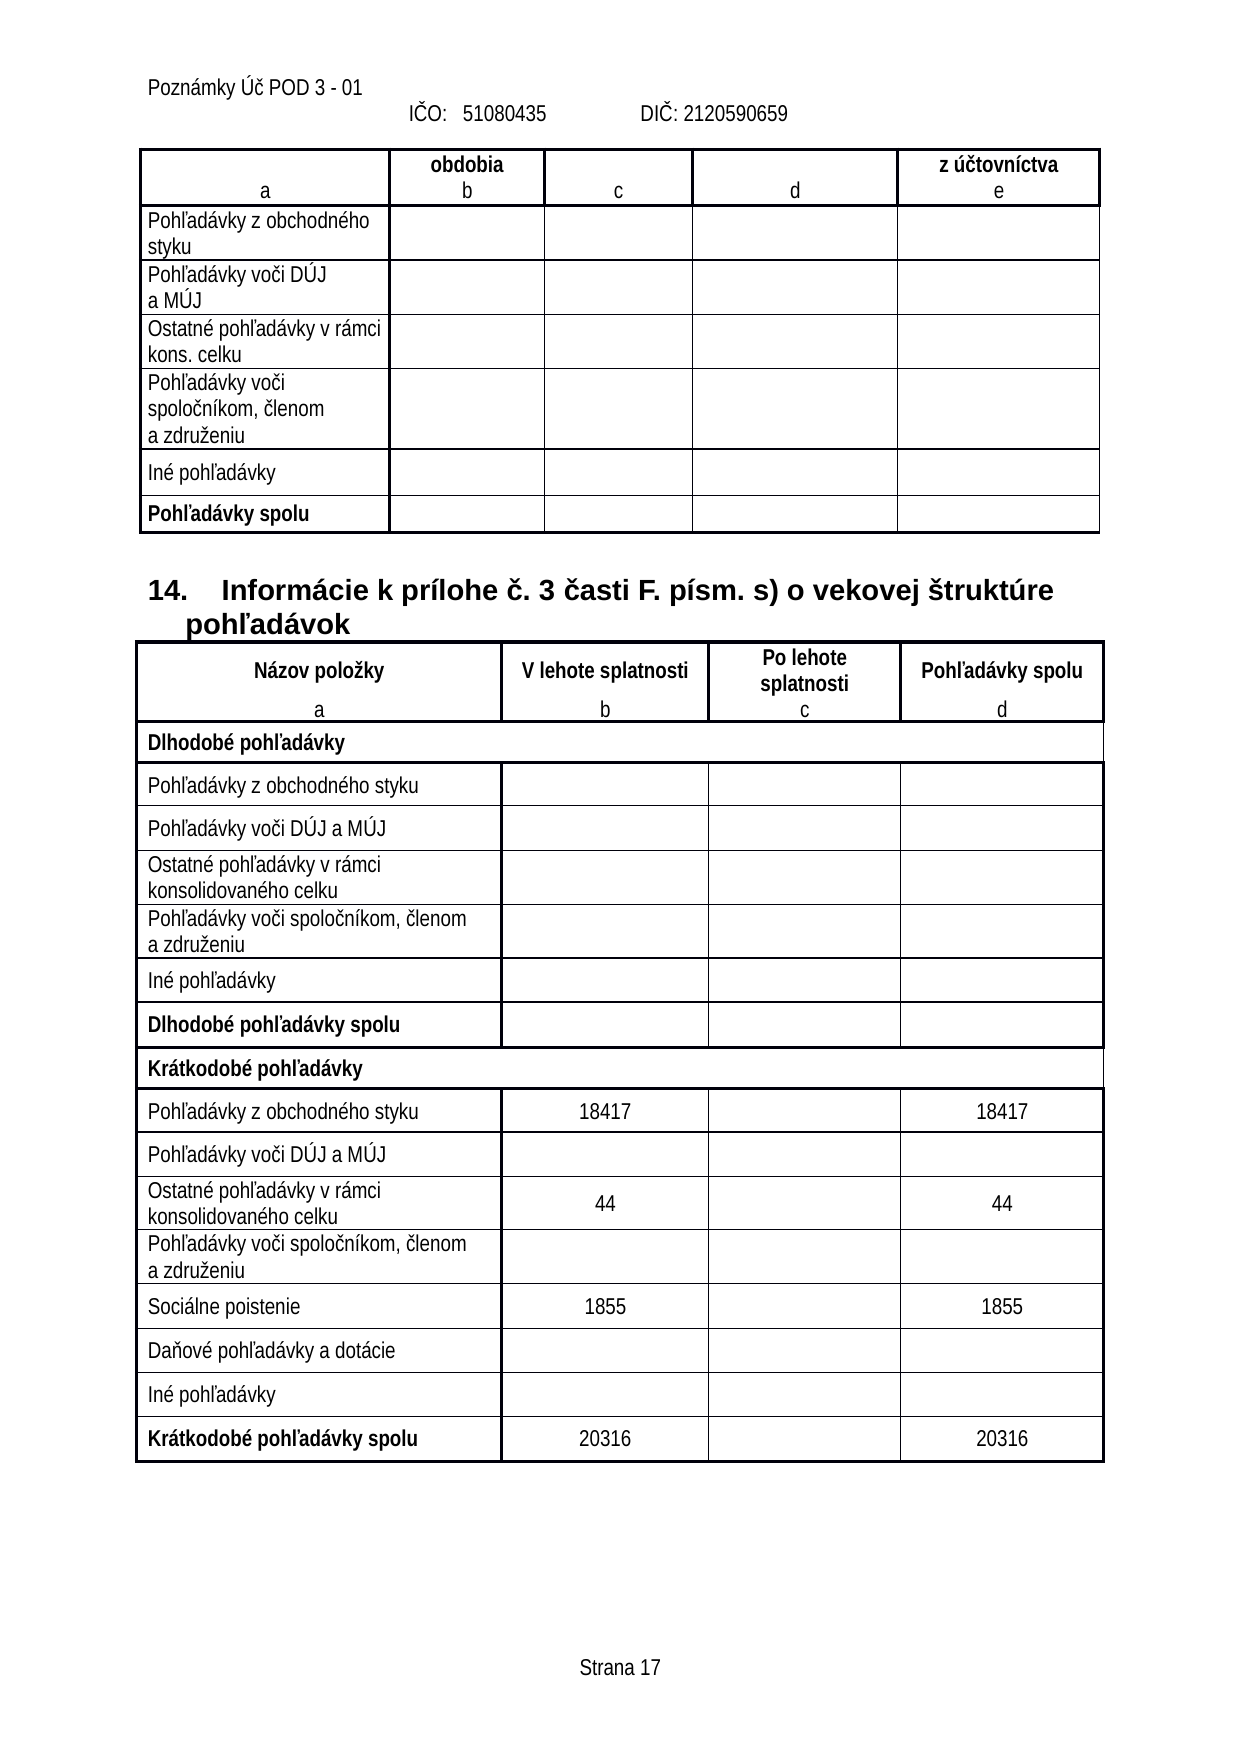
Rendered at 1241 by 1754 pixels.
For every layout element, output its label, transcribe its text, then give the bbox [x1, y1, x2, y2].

table_cell 44 [901, 1177, 1102, 1229]
table_cell Ostatné pohľadávky v rámci kons. celku [142, 315, 388, 367]
table_cell c [546, 177, 691, 203]
table_cell [391, 450, 544, 495]
table_cell [503, 1329, 708, 1372]
table_cell b [391, 177, 543, 203]
table_cell [709, 1373, 900, 1416]
table_cell 18417 [901, 1090, 1102, 1131]
table_cell Pohľadávky voči DÚJ a MÚJ [142, 261, 388, 314]
table_cell Pohľadávky voči spoločníkom, členom a združeniu [142, 369, 388, 448]
table_cell Sociálne poistenie [138, 1284, 500, 1327]
table_cell [693, 496, 897, 531]
table_cell [503, 764, 708, 805]
table_cell d [902, 696, 1102, 720]
table_cell [391, 496, 544, 531]
table_cell [545, 315, 692, 367]
table_cell [545, 496, 692, 531]
table_header [142, 151, 388, 177]
table_cell c [710, 696, 899, 720]
table_header Názov položky [138, 644, 500, 696]
table_cell Iné pohľadávky [138, 959, 500, 1001]
table_cell [709, 959, 900, 1001]
table_cell [901, 905, 1102, 957]
table_cell [898, 315, 1099, 367]
table_cell [709, 1417, 900, 1460]
table_cell [694, 151, 896, 177]
table_cell [901, 1003, 1102, 1046]
table_cell [503, 806, 708, 850]
table_cell [709, 1230, 900, 1283]
table_cell Pohľadávky voči DÚJ a MÚJ [138, 1133, 500, 1176]
table_cell [901, 806, 1102, 850]
table_cell [898, 496, 1099, 531]
table_cell [503, 851, 708, 903]
table_header Po lehote splatnosti [710, 644, 899, 696]
table_cell obdobia [391, 151, 543, 177]
table_cell Pohľadávky voči DÚJ a MÚJ [138, 806, 500, 850]
table_cell Pohľadávky spolu [142, 496, 388, 531]
table_cell [709, 1133, 900, 1176]
table_cell [901, 764, 1102, 805]
table_cell d [694, 177, 896, 203]
table_cell Pohľadávky z obchodného styku [138, 1090, 500, 1131]
table_cell Ostatné pohľadávky v rámci konsolidovaného celku [138, 1177, 500, 1229]
table_cell [693, 450, 897, 495]
table_cell Dlhodobé pohľadávky [138, 723, 1103, 761]
table_cell Iné pohľadávky [138, 1373, 500, 1416]
table_cell e [899, 177, 1098, 203]
table_cell Pohľadávky z obchodného styku [138, 764, 500, 805]
table_cell 44 [503, 1177, 708, 1229]
table_cell [898, 369, 1099, 448]
table_cell 1855 [901, 1284, 1102, 1327]
table_cell [545, 207, 692, 259]
table_cell [546, 151, 691, 177]
table_cell Pohľadávky voči spoločníkom, členom a združeniu [138, 905, 500, 957]
table_cell [709, 1329, 900, 1372]
table_cell 20316 [503, 1417, 708, 1460]
table_cell Pohľadávky z obchodného styku [142, 207, 388, 259]
table_cell [693, 261, 897, 314]
table_cell [898, 207, 1099, 259]
table_cell [709, 1090, 900, 1131]
table_cell [693, 369, 897, 448]
table_cell a [138, 696, 500, 720]
table_cell [709, 1003, 900, 1046]
table_cell [898, 450, 1099, 495]
table_cell [709, 905, 900, 957]
table_cell Krátkodobé pohľadávky [138, 1049, 1103, 1087]
table_cell [391, 369, 544, 448]
table_cell [901, 1329, 1102, 1372]
table_cell [503, 1003, 708, 1046]
table_cell [901, 1373, 1102, 1416]
table_cell Krátkodobé pohľadávky spolu [138, 1417, 500, 1460]
table_cell [503, 905, 708, 957]
table_cell Iné pohľadávky [142, 450, 388, 495]
table_cell [391, 315, 544, 367]
table_cell [901, 851, 1102, 903]
table_cell [709, 1177, 900, 1229]
table_cell 20316 [901, 1417, 1102, 1460]
table_cell z účtovníctva [899, 151, 1098, 177]
table_cell [709, 806, 900, 850]
table_cell [901, 959, 1102, 1001]
table_cell [901, 1230, 1102, 1283]
table_cell [503, 1133, 708, 1176]
table_cell a [142, 177, 388, 203]
table_cell b [503, 696, 707, 720]
table_cell [709, 764, 900, 805]
table_cell [898, 261, 1099, 314]
table_cell [693, 315, 897, 367]
table_cell [709, 851, 900, 903]
table_cell [693, 207, 897, 259]
table_cell [503, 1230, 708, 1283]
table_cell [545, 261, 692, 314]
table_header V lehote splatnosti [503, 644, 707, 696]
table_cell [391, 207, 544, 259]
table_cell Ostatné pohľadávky v rámci konsolidovaného celku [138, 851, 500, 903]
table_cell Pohľadávky voči spoločníkom, členom a združeniu [138, 1230, 500, 1283]
table_header Pohľadávky spolu [902, 644, 1102, 696]
table_cell 1855 [503, 1284, 708, 1327]
title Informácie k prílohe č. 3 časti F. písm. s) o vekovej štruktúre pohľadávok [148, 573, 1092, 640]
table_cell [901, 1133, 1102, 1176]
table_cell [545, 369, 692, 448]
table_cell [503, 1373, 708, 1416]
table_cell 18417 [503, 1090, 708, 1131]
table_cell [391, 261, 544, 314]
table_cell [545, 450, 692, 495]
table_cell Daňové pohľadávky a dotácie [138, 1329, 500, 1372]
table_cell [503, 959, 708, 1001]
table_cell Dlhodobé pohľadávky spolu [138, 1003, 500, 1046]
table_cell [709, 1284, 900, 1327]
